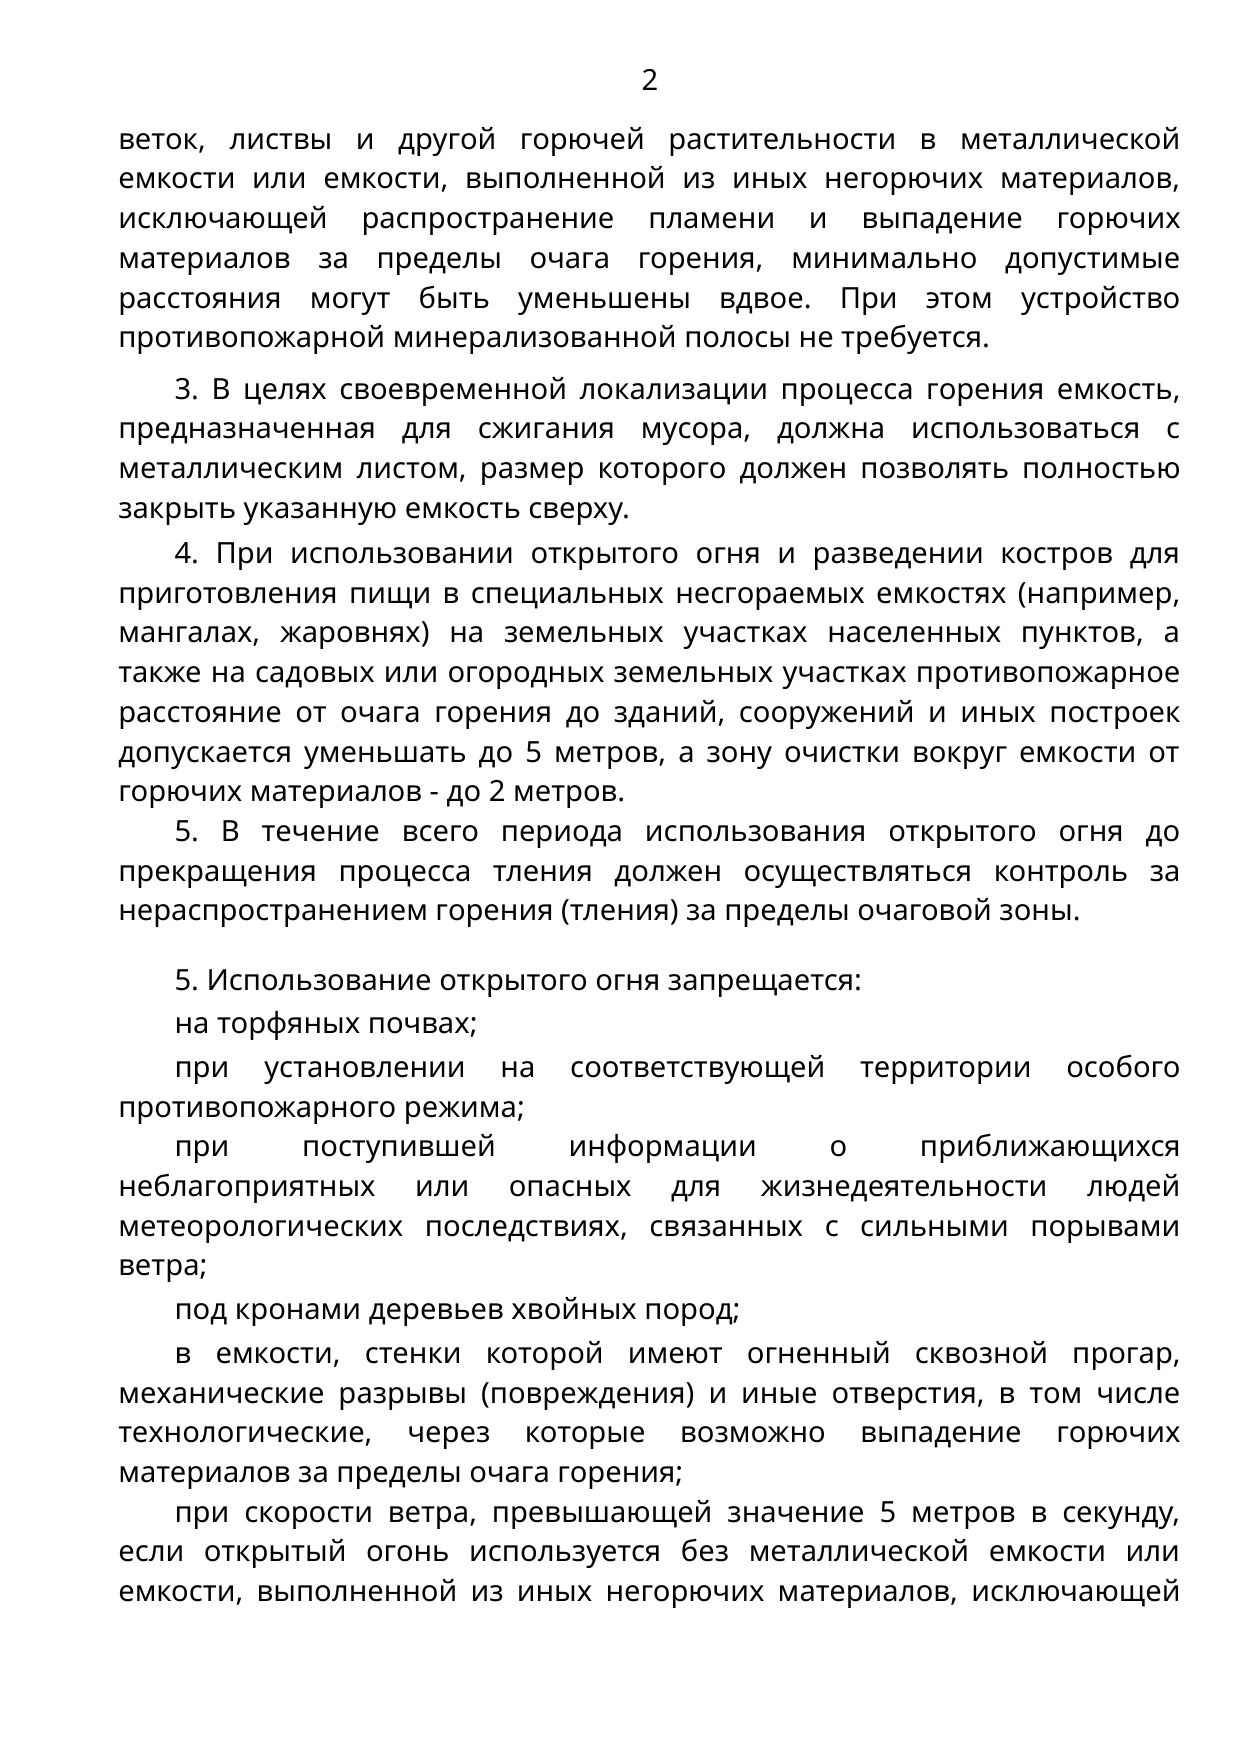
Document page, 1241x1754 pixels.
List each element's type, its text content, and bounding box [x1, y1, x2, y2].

text 3. В целях своевременной локализации процесса горения емкость, предназначенная для сжигания мусора, должна использоваться с металлическим листом, размер которого должен позволять полностью закрыть указанную емкость сверху. [118, 368, 1181, 527]
text 5. В течение всего периода использования открытого огня до прекращения процесса тления должен осуществляться контроль за нераспространением горения (тления) за пределы очаговой зоны. [118, 810, 1181, 929]
text при поступившей информации о приближающихся неблагоприятных или опасных для жизнедеятельности людей метеорологических последствиях, связанных с сильными порывами ветра; [118, 1126, 1181, 1284]
text 5. Использование открытого огня запрещается: [118, 959, 1181, 998]
text на торфяных почвах; [118, 1002, 1181, 1042]
text при установлении на соответствующей территории особого противопожарного режима; [118, 1046, 1181, 1126]
text 4. При использовании открытого огня и разведении костров для приготовления пищи в специальных несгораемых емкостях (например, мангалах, жаровнях) на земельных участках населенных пунктов, а также на садовых или огородных земельных участках противопожарное расстояние от очага горения до зданий, сооружений и иных построек допускается уменьшать до 5 метров, а зону очистки вокруг емкости от горючих материалов - до 2 метров. [118, 532, 1181, 810]
text под кронами деревьев хвойных пород; [118, 1288, 1181, 1328]
text в емкости, стенки которой имеют огненный сквозной прогар, механические разрывы (повреждения) и иные отверстия, в том числе технологические, через которые возможно выпадение горючих материалов за пределы очага горения; [118, 1332, 1181, 1491]
text [0, 959, 45, 998]
text при скорости ветра, превышающей значение 5 метров в секунду, если открытый огонь используется без металлической емкости или емкости, выполненной из иных негорючих материалов, исключающей [118, 1491, 1181, 1610]
text веток, листвы и другой горючей растительности в металлической емкости или емкости, выполненной из иных негорючих материалов, исключающей распространение пламени и выпадение горючих материалов за пределы очага горения, минимально допустимые расстояния могут быть уменьшены вдвое. При этом устройство противопожарной минерализованной полосы не требуется. [118, 118, 1181, 356]
